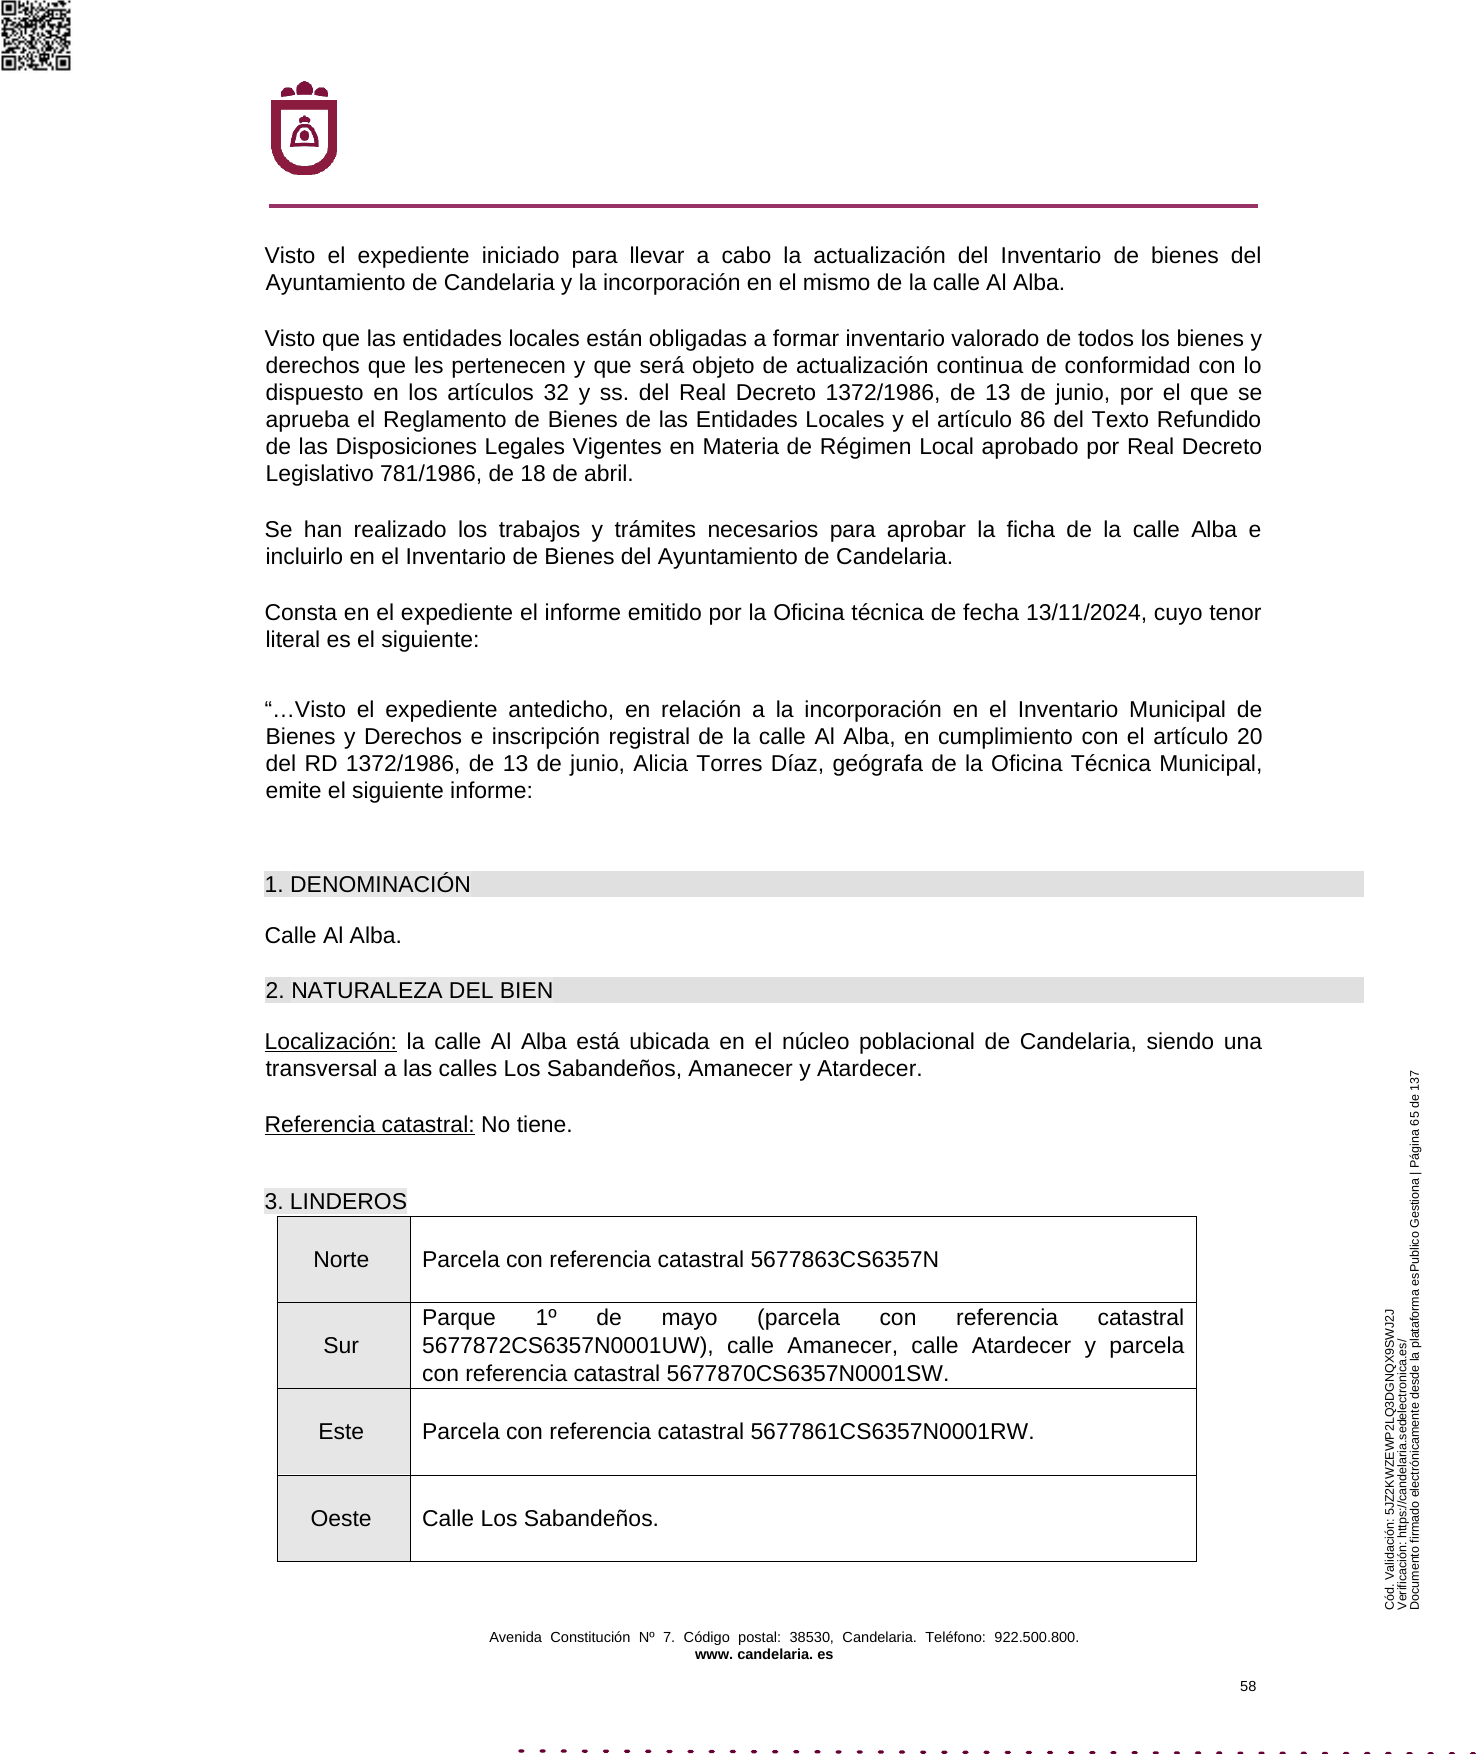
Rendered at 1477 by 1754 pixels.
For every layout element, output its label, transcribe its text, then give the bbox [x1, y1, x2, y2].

text “…Visto el expediente antedicho, en relación a la incorporación en el Inventario Municipal de Bienes y Derechos e inscripción registral de la calle Al Alba, en cumplimiento con el artículo 20 del RD 1372/1986, de 13 de junio, Alicia Torres Díaz, geógrafa de la Oficina Técnica Municipal, emite el siguiente informe: [264, 696, 1263, 803]
text Visto el expediente iniciado para llevar a cabo la actualización del Inventario de bienes del Ayuntamiento de Candelaria y la incorporación en el mismo de la calle Al Alba. [264, 242, 1263, 295]
text 3. LINDEROS [264, 1188, 1186, 1214]
table_cell Parcela con referencia catastral 5677861CS6357N0001RW. [411, 1389, 1196, 1474]
text Calle Al Alba. [264, 922, 1263, 948]
table_cell Oeste [278, 1476, 410, 1561]
table_header Parcela con referencia catastral 5677863CS6357N [411, 1217, 1196, 1302]
table_cell Este [278, 1389, 410, 1474]
text Localización: la calle Al Alba está ubicada en el núcleo poblacional de Candelaria, siendo una transversal a las calles Los Sabandeños, Amanecer y Atardecer. [264, 1028, 1263, 1082]
table_cell Calle Los Sabandeños. [411, 1476, 1196, 1561]
text Consta en el expediente el informe emitido por la Oficina técnica de fecha 13/11/2024, cuyo tenor literal es el siguiente: [264, 599, 1263, 652]
table_cell Parque 1º de mayo (parcela con referencia catastral 5677872CS6357N0001UW), calle Amanecer, calle Atardecer y parcela con referencia catastral 5677870CS6357N0001SW. [411, 1303, 1196, 1388]
subtitle 2. NATURALEZA DEL BIEN [265, 977, 291, 1003]
table_cell Sur [278, 1303, 410, 1388]
text 1. DENOMINACIÓN [264, 871, 1364, 897]
table_header Norte [278, 1217, 410, 1302]
text Referencia catastral: No tiene. [264, 1111, 1364, 1137]
subtitle 2. NATURALEZA DEL BIEN [553, 977, 1364, 1003]
text Visto que las entidades locales están obligadas a formar inventario valorado de todos los bienes y derechos que les pertenecen y que será objeto de actualización continua de conformidad con lo dispuesto en los artículos 32 y ss. del Real Decreto 1372/1986, de 13 de junio, por el que se aprueba el Reglamento de Bienes de las Entidades Locales y el artículo 86 del Texto Refundido de las Disposiciones Legales Vigentes en Materia de Régimen Local aprobado por Real Decreto Legislativo 781/1986, de 18 de abril. [264, 325, 1263, 487]
text Se han realizado los trabajos y trámites necesarios para aprobar la ficha de la calle Alba e incluirlo en el Inventario de Bienes del Ayuntamiento de Candelaria. [264, 516, 1263, 569]
